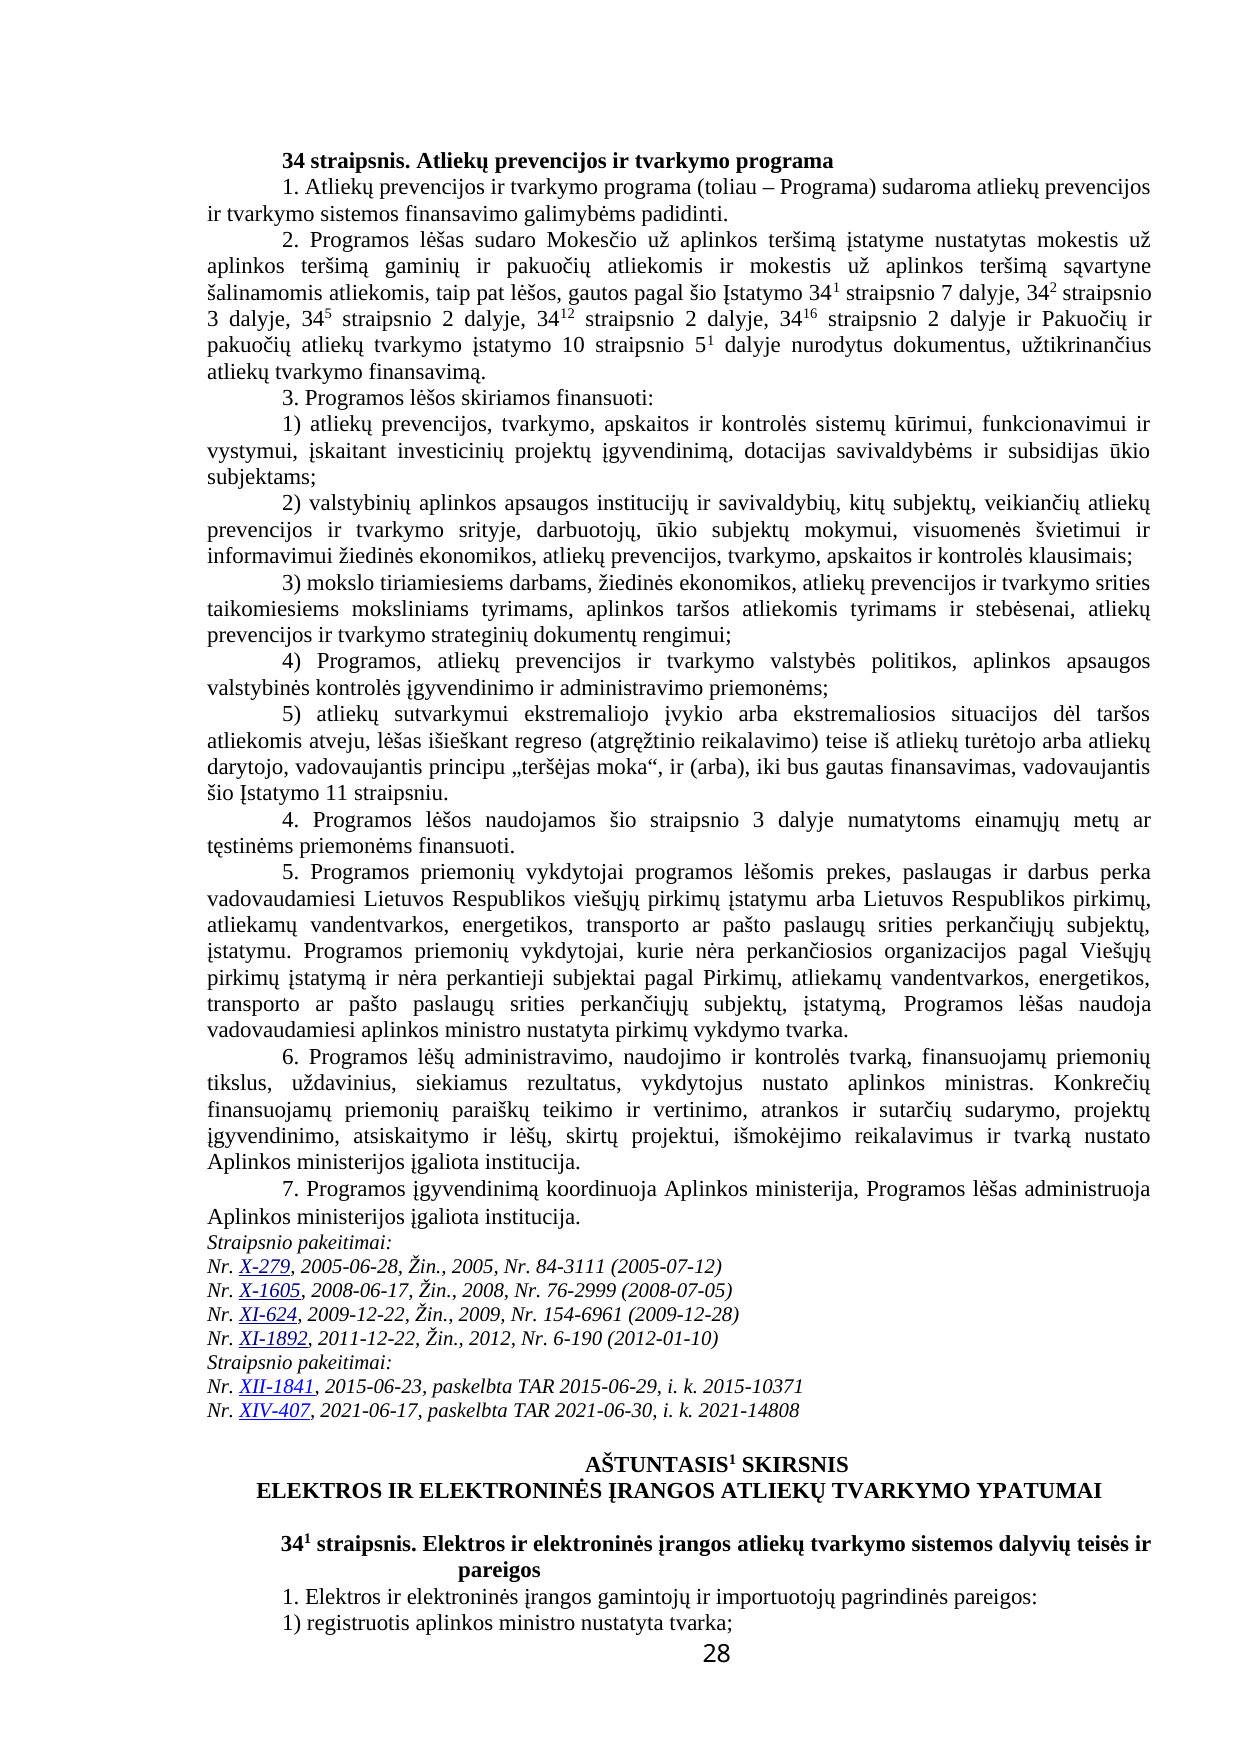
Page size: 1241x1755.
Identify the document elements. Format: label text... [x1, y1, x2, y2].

text 6. Programos lėšų administravimo, naudojimo ir kontrolės tvarką, finansuojamų priemonių tikslus, uždavinius, siekiamus rezultatus, vykdytojus nustato aplinkos ministras. Konkrečių finansuojamų priemonių paraiškų teikimo ir vertinimo, atrankos ir sutarčių sudarymo, projektų įgyvendinimo, atsiskaitymo ir lėšų, skirtų projektui, išmokėjimo reikalavimus ir tvarką nustato Aplinkos ministerijos įgaliota institucija. [207, 1043, 1152, 1175]
text 7. Programos įgyvendinimą koordinuoja Aplinkos ministerija, Programos lėšas administruoja Aplinkos ministerijos įgaliota institucija. [207, 1175, 1152, 1230]
text 4) Programos, atliekų prevencijos ir tvarkymo valstybės politikos, aplinkos apsaugos valstybinės kontrolės įgyvendinimo ir administravimo priemonėms; [207, 648, 1152, 700]
text 3) mokslo tiriamiesiems darbams, žiedinės ekonomikos, atliekų prevencijos ir tvarkymo srities taikomiesiems moksliniams tyrimams, aplinkos taršos atliekomis tyrimams ir stebėsenai, atliekų prevencijos ir tvarkymo strateginių dokumentų rengimui; [207, 568, 1152, 648]
text Nr. X-279, 2005-06-28, Žin., 2005, Nr. 84-3111 (2005-07-12) [207, 1254, 1152, 1278]
text 3. Programos lėšos skiriamos finansuoti: [207, 384, 1152, 410]
text 1) atliekų prevencijos, tvarkymo, apskaitos ir kontrolės sistemų kūrimui, funkcionavimui ir vystymui, įskaitant investicinių projektų įgyvendinimą, dotacijas savivaldybėms ir subsidijas ūkio subjektams; [207, 410, 1152, 489]
text 5) atliekų sutvarkymui ekstremaliojo įvykio arba ekstremaliosios situacijos dėl taršos atliekomis atveju, lėšas išieškant regreso (atgręžtinio reikalavimo) teise iš atliekų turėtojo arba atliekų darytojo, vadovaujantis principu „teršėjas moka“, ir (arba), iki bus gautas finansavimas, vadovaujantis šio Įstatymo 11 straipsniu. [207, 700, 1152, 806]
text ELEKTROS IR ELEKTRONINĖS ĮRANGOS ATLIEKŲ TVARKYMO YPATUMAI [207, 1477, 1152, 1504]
text 4. Programos lėšos naudojamos šio straipsnio 3 dalyje numatytoms einamųjų metų ar tęstinėms priemonėms finansuoti. [207, 806, 1152, 858]
text 2. Programos lėšas sudaro Mokesčio už aplinkos teršimą įstatyme nustatytas mokestis už aplinkos teršimą gaminių ir pakuočių atliekomis ir mokestis už aplinkos teršimą sąvartyne šalinamomis atliekomis, taip pat lėšos, gautos pagal šio Įstatymo 341 straipsnio 7 dalyje, 342 straipsnio 3 dalyje, 345 straipsnio 2 dalyje, 3412 straipsnio 2 dalyje, 3416 straipsnio 2 dalyje ir Pakuočių ir pakuočių atliekų tvarkymo įstatymo 10 straipsnio 51 dalyje nurodytus dokumentus, užtikrinančius atliekų tvarkymo finansavimą. [207, 226, 1152, 384]
text 1. Atliekų prevencijos ir tvarkymo programa (toliau – Programa) sudaroma atliekų prevencijos ir tvarkymo sistemos finansavimo galimybėms padidinti. [207, 173, 1152, 226]
text 5. Programos priemonių vykdytojai programos lėšomis prekes, paslaugas ir darbus perka vadovaudamiesi Lietuvos Respublikos viešųjų pirkimų įstatymu arba Lietuvos Respublikos pirkimų, atliekamų vandentvarkos, energetikos, transporto ar pašto paslaugų srities perkančiųjų subjektų, įstatymu. Programos priemonių vykdytojai, kurie nėra perkančiosios organizacijos pagal Viešųjų pirkimų įstatymą ir nėra perkantieji subjektai pagal Pirkimų, atliekamų vandentvarkos, energetikos, transporto ar pašto paslaugų srities perkančiųjų subjektų, įstatymą, Programos lėšas naudoja vadovaudamiesi aplinkos ministro nustatyta pirkimų vykdymo tvarka. [207, 858, 1152, 1043]
text Straipsnio pakeitimai: [207, 1230, 1152, 1254]
text Nr. XIV-407, 2021-06-17, paskelbta TAR 2021-06-30, i. k. 2021-14808 [207, 1398, 1152, 1422]
text 341 straipsnis. Elektros ir elektroninės įrangos atliekų tvarkymo sistemos dalyvių teisės ir pareigos [281, 1530, 1152, 1583]
text 2) valstybinių aplinkos apsaugos institucijų ir savivaldybių, kitų subjektų, veikiančių atliekų prevencijos ir tvarkymo srityje, darbuotojų, ūkio subjektų mokymui, visuomenės švietimui ir informavimui žiedinės ekonomikos, atliekų prevencijos, tvarkymo, apskaitos ir kontrolės klausimais; [207, 489, 1152, 568]
text 1) registruotis aplinkos ministro nustatyta tvarka; [207, 1609, 1152, 1636]
text Straipsnio pakeitimai: [207, 1350, 1152, 1374]
text Nr. XI-624, 2009-12-22, Žin., 2009, Nr. 154-6961 (2009-12-28) [207, 1302, 1152, 1326]
text AŠTUNTASIS1 SKIRSNIS [207, 1451, 1152, 1477]
text 1. Elektros ir elektroninės įrangos gamintojų ir importuotojų pagrindinės pareigos: [207, 1583, 1152, 1609]
text Nr. X-1605, 2008-06-17, Žin., 2008, Nr. 76-2999 (2008-07-05) [207, 1278, 1152, 1302]
text 34 straipsnis. Atliekų prevencijos ir tvarkymo programa [207, 147, 1152, 173]
text Nr. XII-1841, 2015-06-23, paskelbta TAR 2015-06-29, i. k. 2015-10371 [207, 1374, 1152, 1398]
text Nr. XI-1892, 2011-12-22, Žin., 2012, Nr. 6-190 (2012-01-10) [207, 1326, 1152, 1350]
